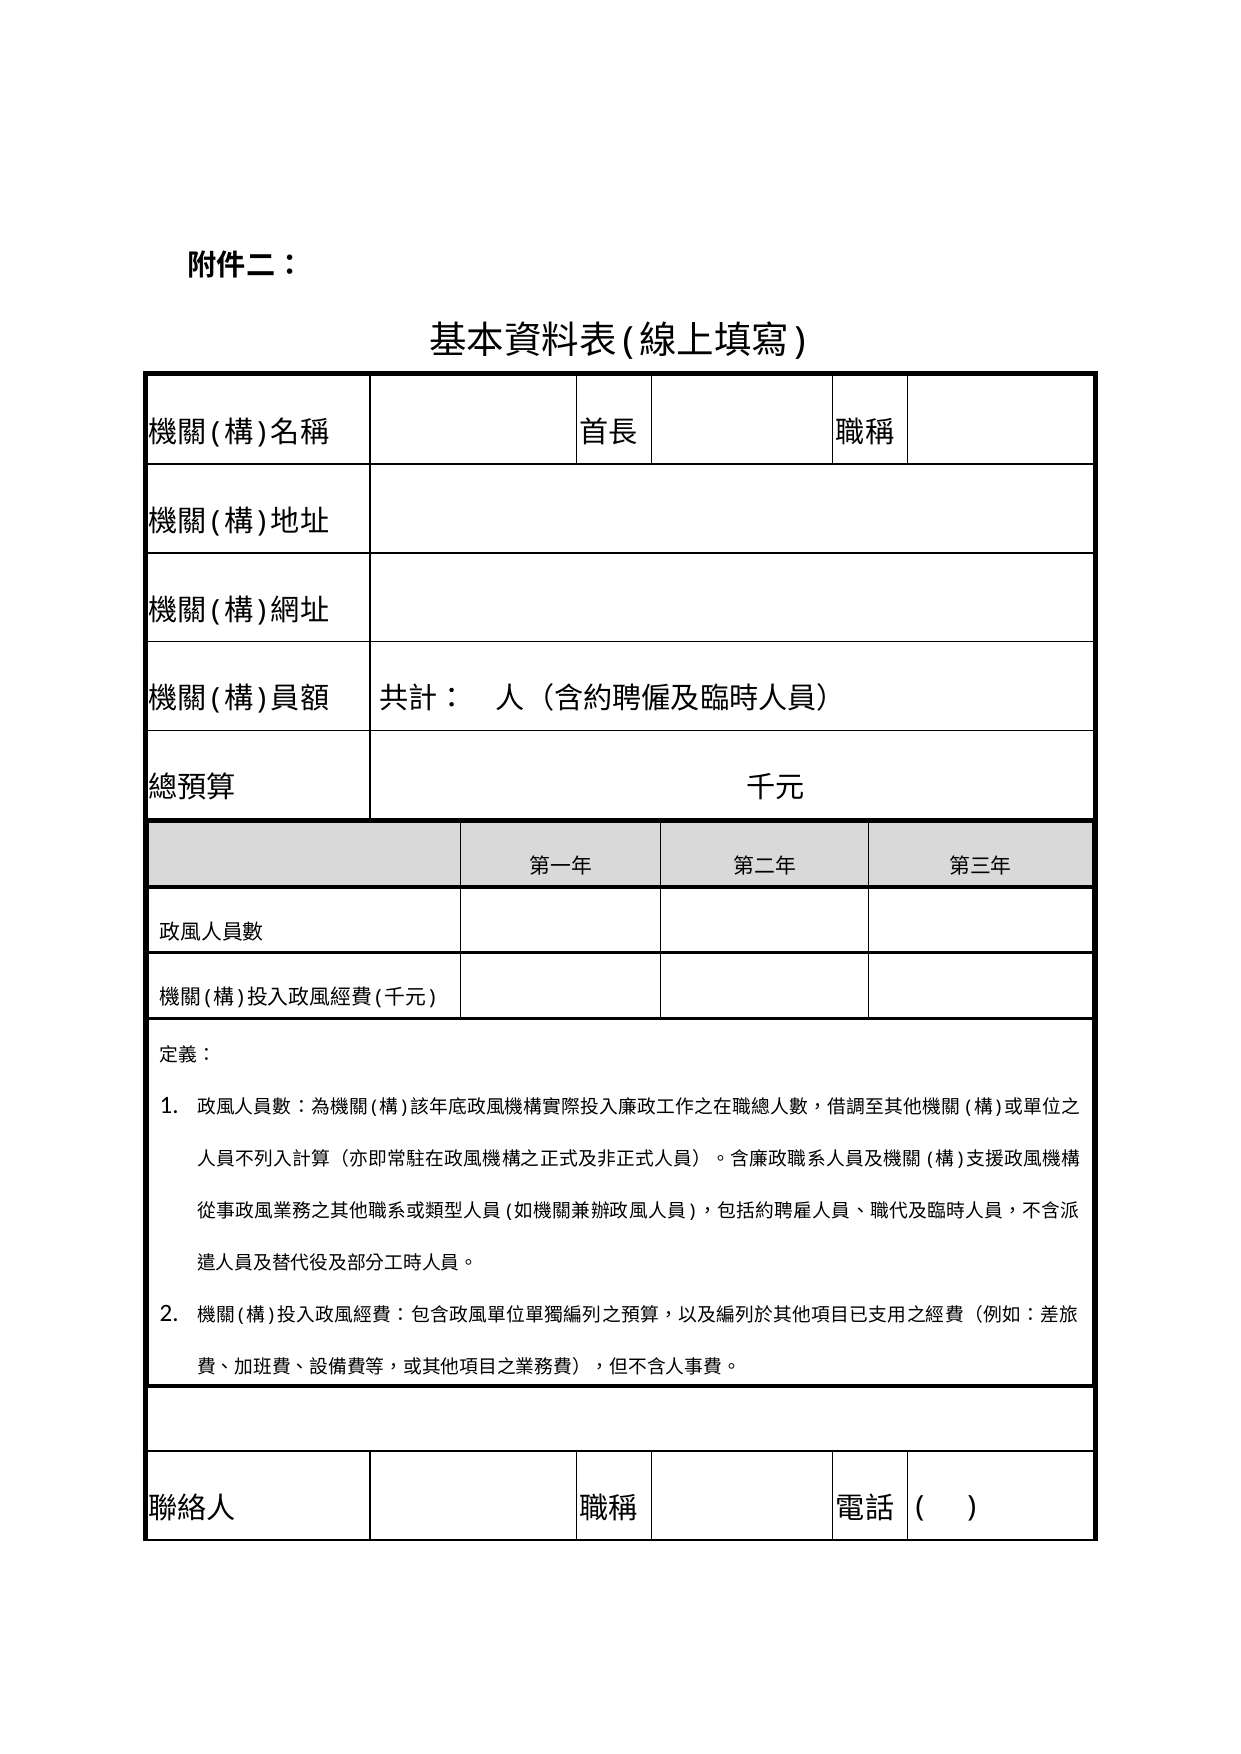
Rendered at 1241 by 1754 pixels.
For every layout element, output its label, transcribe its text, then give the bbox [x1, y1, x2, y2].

table_cell 總預算 [148, 731, 369, 818]
text 基本資料表(線上填寫) [187, 296, 1053, 358]
table_cell 共計： 人（含約聘僱及臨時人員） [371, 642, 1093, 729]
table_cell [371, 465, 1093, 552]
table_header [908, 376, 1093, 463]
table_cell 機關(構)網址 [148, 554, 369, 641]
table_cell 定義： 政風人員數：為機關(構)該年底政風機構實際投入廉政工作之在職總人數，借調至其他機關(構)或單位之人員不列入計算（亦即常駐在政風機構之正式及非正式人員）。含廉政職系人員及機關(構)支援政風機構從事政風業務之其他職系或類型人員(如機關兼辦政風人員)，包括約聘雇人員、職代及臨時人員，不含派遣人員及替代役及部分工時人員。 機關(構)投入政風經費：包含政風單位單獨編列之預算，以及編列於其他項目已支用之經費（例如：差旅費、加班費、設備費等，或其他項目之業務費），但不含人事費。 [149, 1020, 1092, 1384]
table_cell 機關(構)投入政風經費(千元) [149, 954, 460, 1017]
table_cell 機關(構)地址 [148, 465, 369, 552]
table_cell 電話 [833, 1452, 907, 1539]
table_cell [869, 889, 1092, 951]
table_header [652, 376, 832, 463]
table_cell [461, 889, 660, 951]
table_header 第一年 [461, 823, 660, 885]
table_cell [652, 1452, 832, 1539]
table_cell 聯絡人 [148, 1452, 369, 1539]
table_cell [371, 1452, 576, 1539]
table_cell 職稱 [577, 1452, 651, 1539]
table_cell 千元 [371, 731, 1093, 818]
table_cell [661, 889, 868, 951]
table_cell [371, 554, 1093, 641]
table_header 職稱 [833, 376, 907, 463]
table_cell [148, 1388, 1093, 1450]
text 附件二： [187, 221, 1053, 283]
table_header [149, 823, 460, 885]
table_cell [461, 954, 660, 1017]
table_header 首長 [577, 376, 651, 463]
table_header [371, 376, 576, 463]
table_cell [661, 954, 868, 1017]
table_header 機關(構)名稱 [148, 376, 369, 463]
table_header 第三年 [869, 823, 1092, 885]
table_cell [869, 954, 1092, 1017]
table_cell 機關(構)員額 [148, 642, 369, 729]
table_header 第二年 [661, 823, 868, 885]
table_cell 政風人員數 [149, 889, 460, 951]
table_cell ( ) [908, 1452, 1093, 1539]
